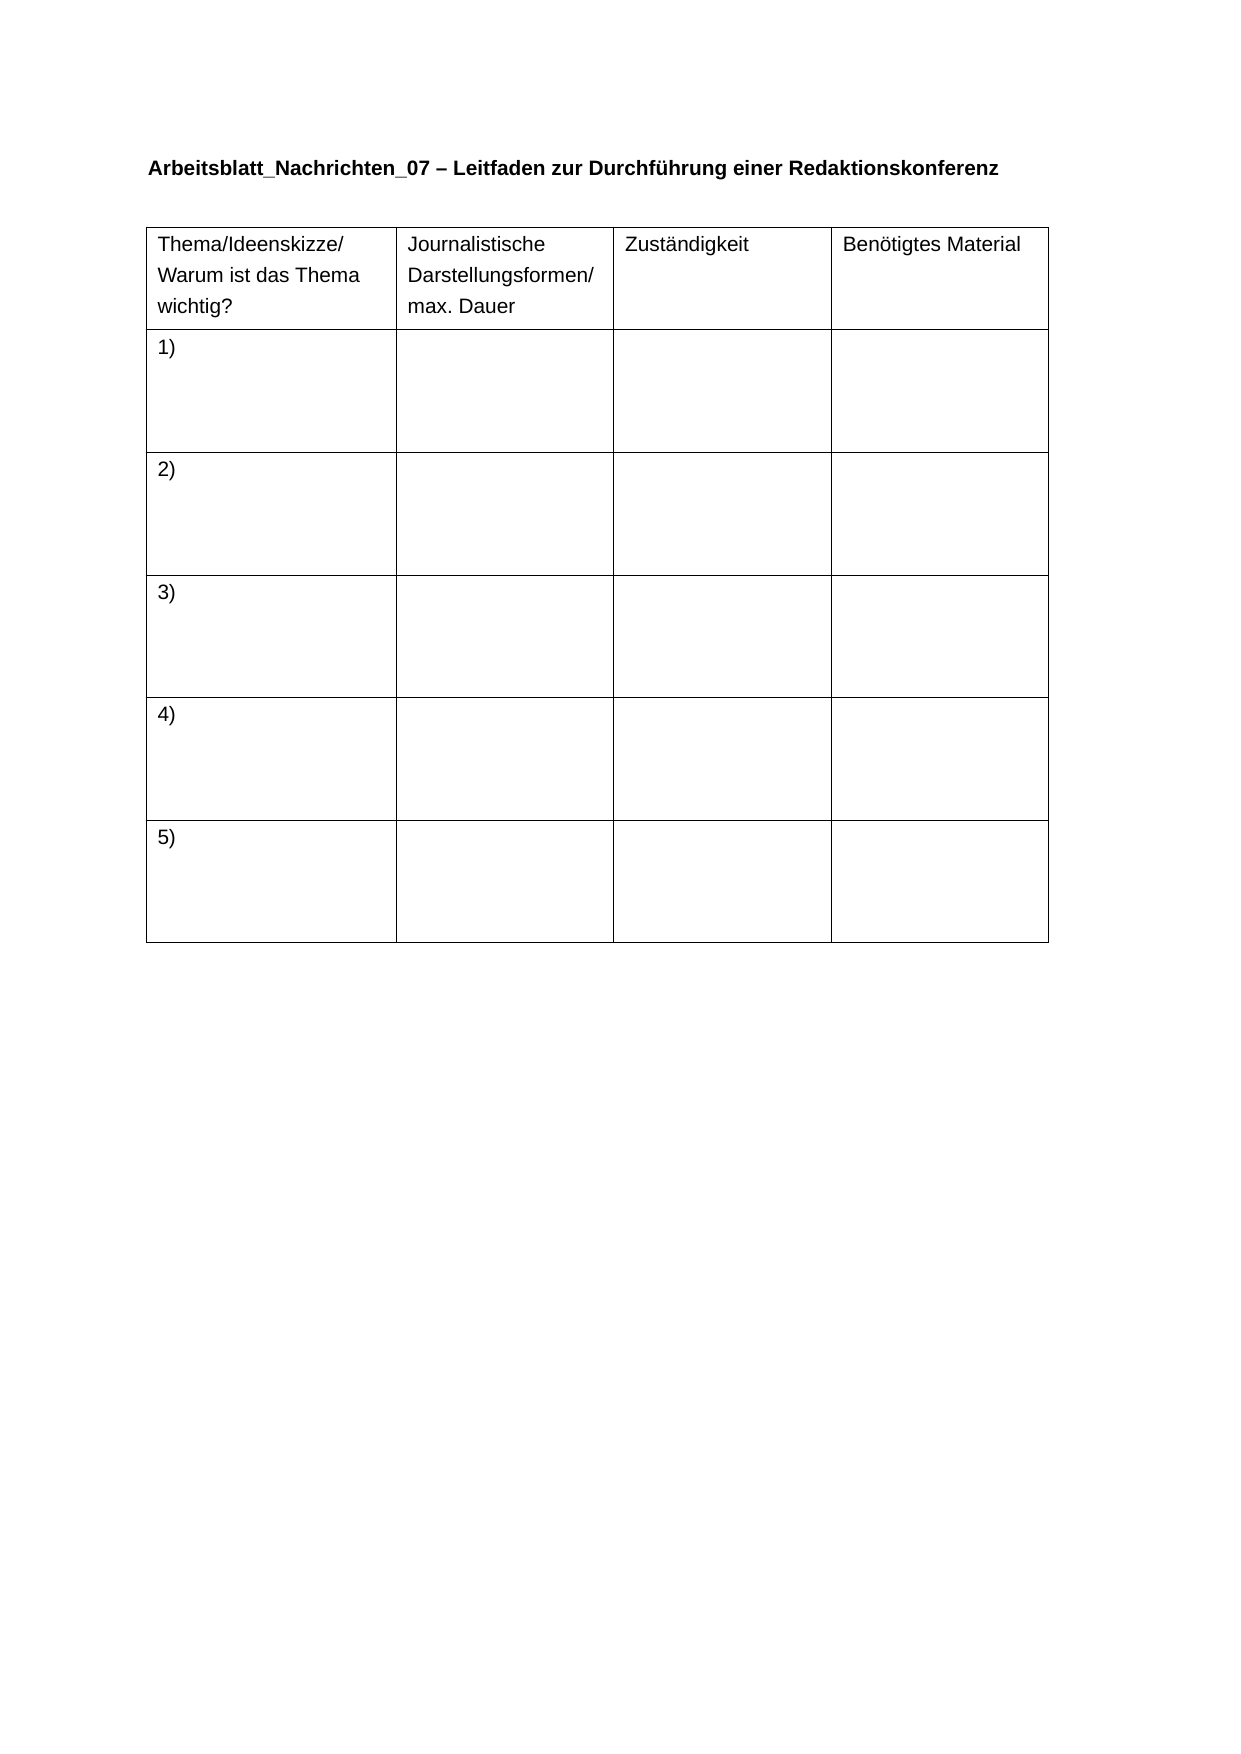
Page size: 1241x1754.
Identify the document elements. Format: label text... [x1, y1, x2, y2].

table_cell 1) [147, 330, 396, 452]
table_cell [832, 698, 1048, 820]
table_cell [832, 821, 1048, 942]
table_cell [397, 698, 613, 820]
table_header Zuständigkeit [614, 228, 831, 329]
table_cell [397, 821, 613, 942]
table_cell [832, 453, 1048, 574]
table_cell [397, 330, 613, 452]
table_cell [614, 698, 831, 820]
table_cell 3) [147, 576, 396, 697]
table_cell [397, 576, 613, 697]
table_cell [397, 453, 613, 574]
table_cell 2) [147, 453, 396, 574]
table_cell [614, 576, 831, 697]
table_cell 4) [147, 698, 396, 820]
table_cell [832, 576, 1048, 697]
table_cell [614, 821, 831, 942]
text Arbeitsblatt_Nachrichten_07 – Leitfaden zur Durchführung einer Redaktionskonferenz [148, 156, 1093, 180]
table_cell [614, 453, 831, 574]
table_cell [614, 330, 831, 452]
table_cell [832, 330, 1048, 452]
table_header Benötigtes Material [832, 228, 1048, 329]
table_header Thema/Ideenskizze/ Warum ist das Thema wichtig? [147, 228, 396, 329]
table_header Journalistische Darstellungsformen/ max. Dauer [397, 228, 613, 329]
table_cell 5) [147, 821, 396, 942]
